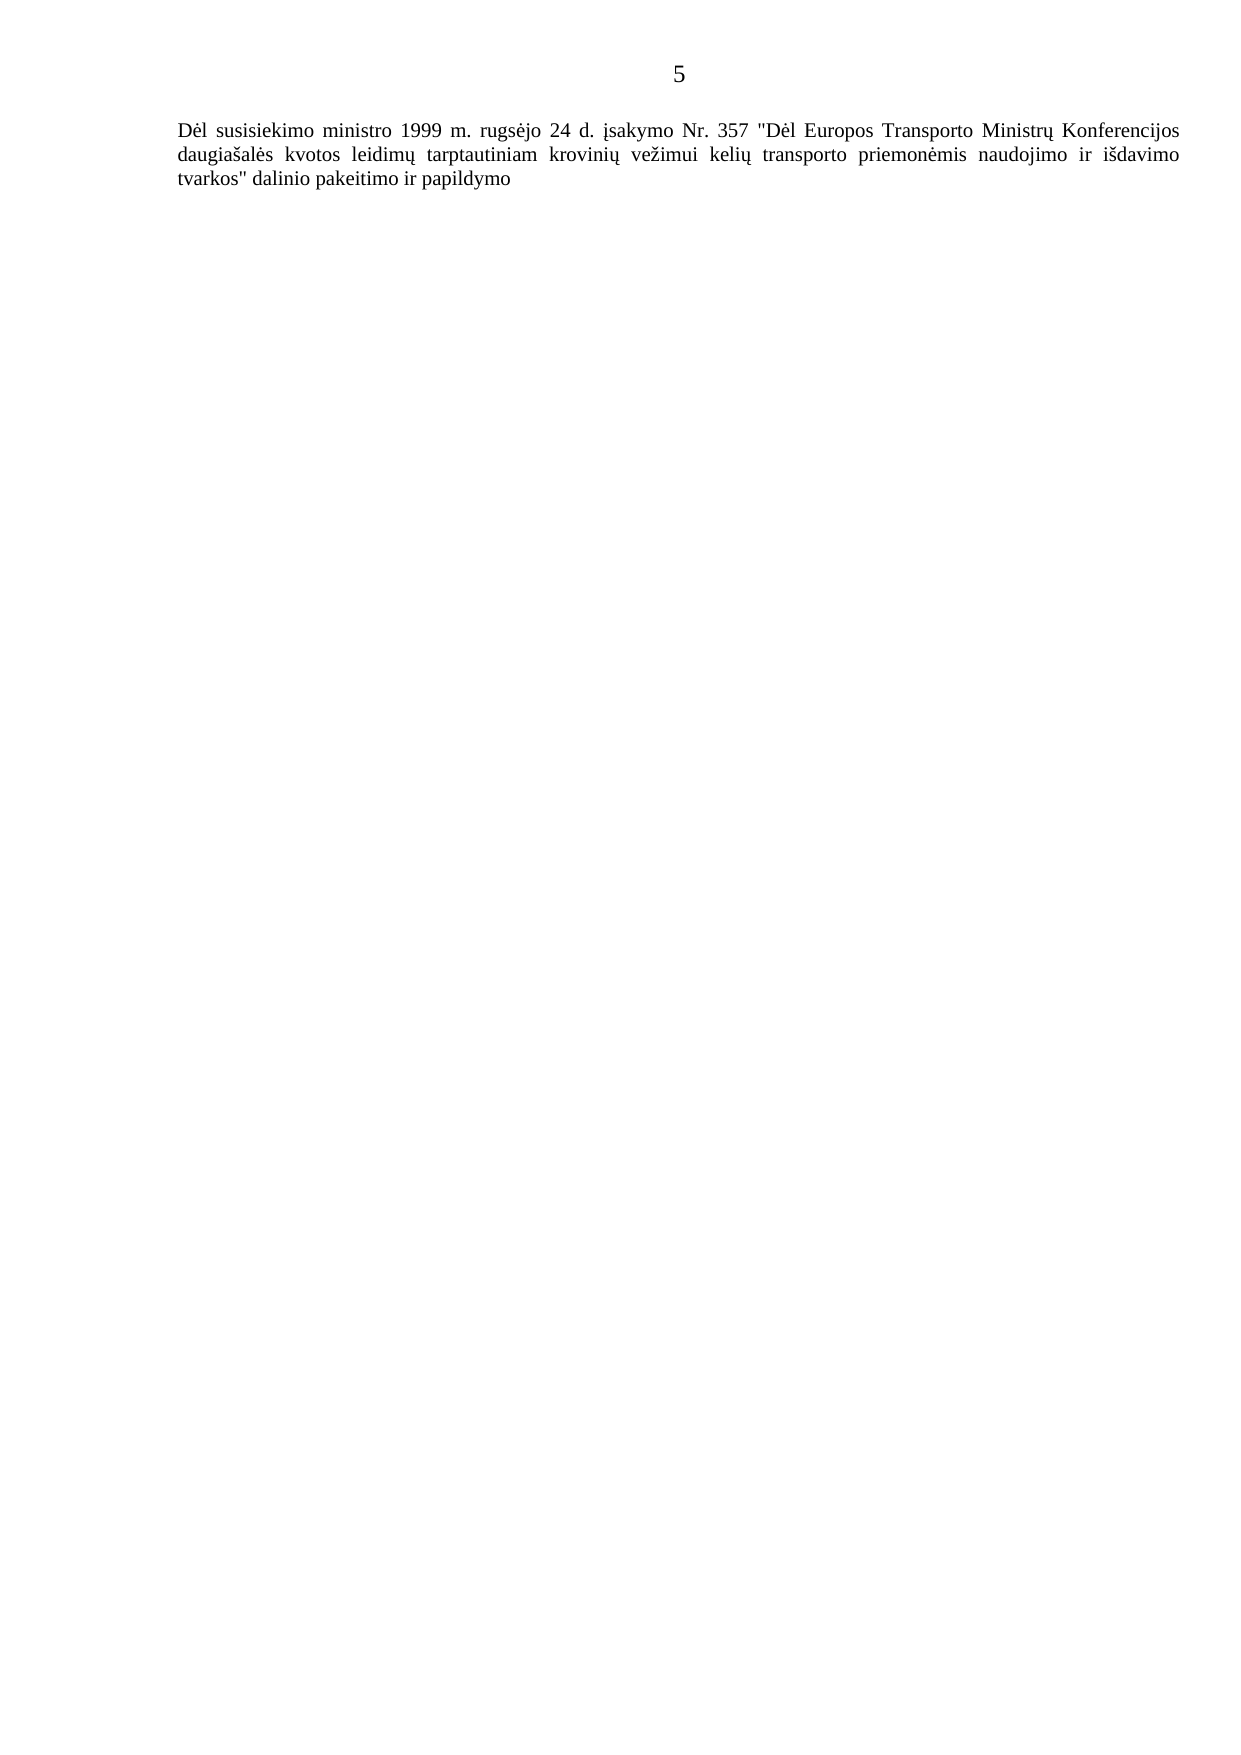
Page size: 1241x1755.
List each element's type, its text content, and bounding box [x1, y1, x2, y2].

text Dėl susisiekimo ministro 1999 m. rugsėjo 24 d. įsakymo Nr. 357 "Dėl Europos Transporto Ministrų Konferencijos daugiašalės kvotos leidimų tarptautiniam krovinių vežimui kelių transporto priemonėmis naudojimo ir išdavimo tvarkos" dalinio pakeitimo ir papildymo [177, 118, 1181, 190]
